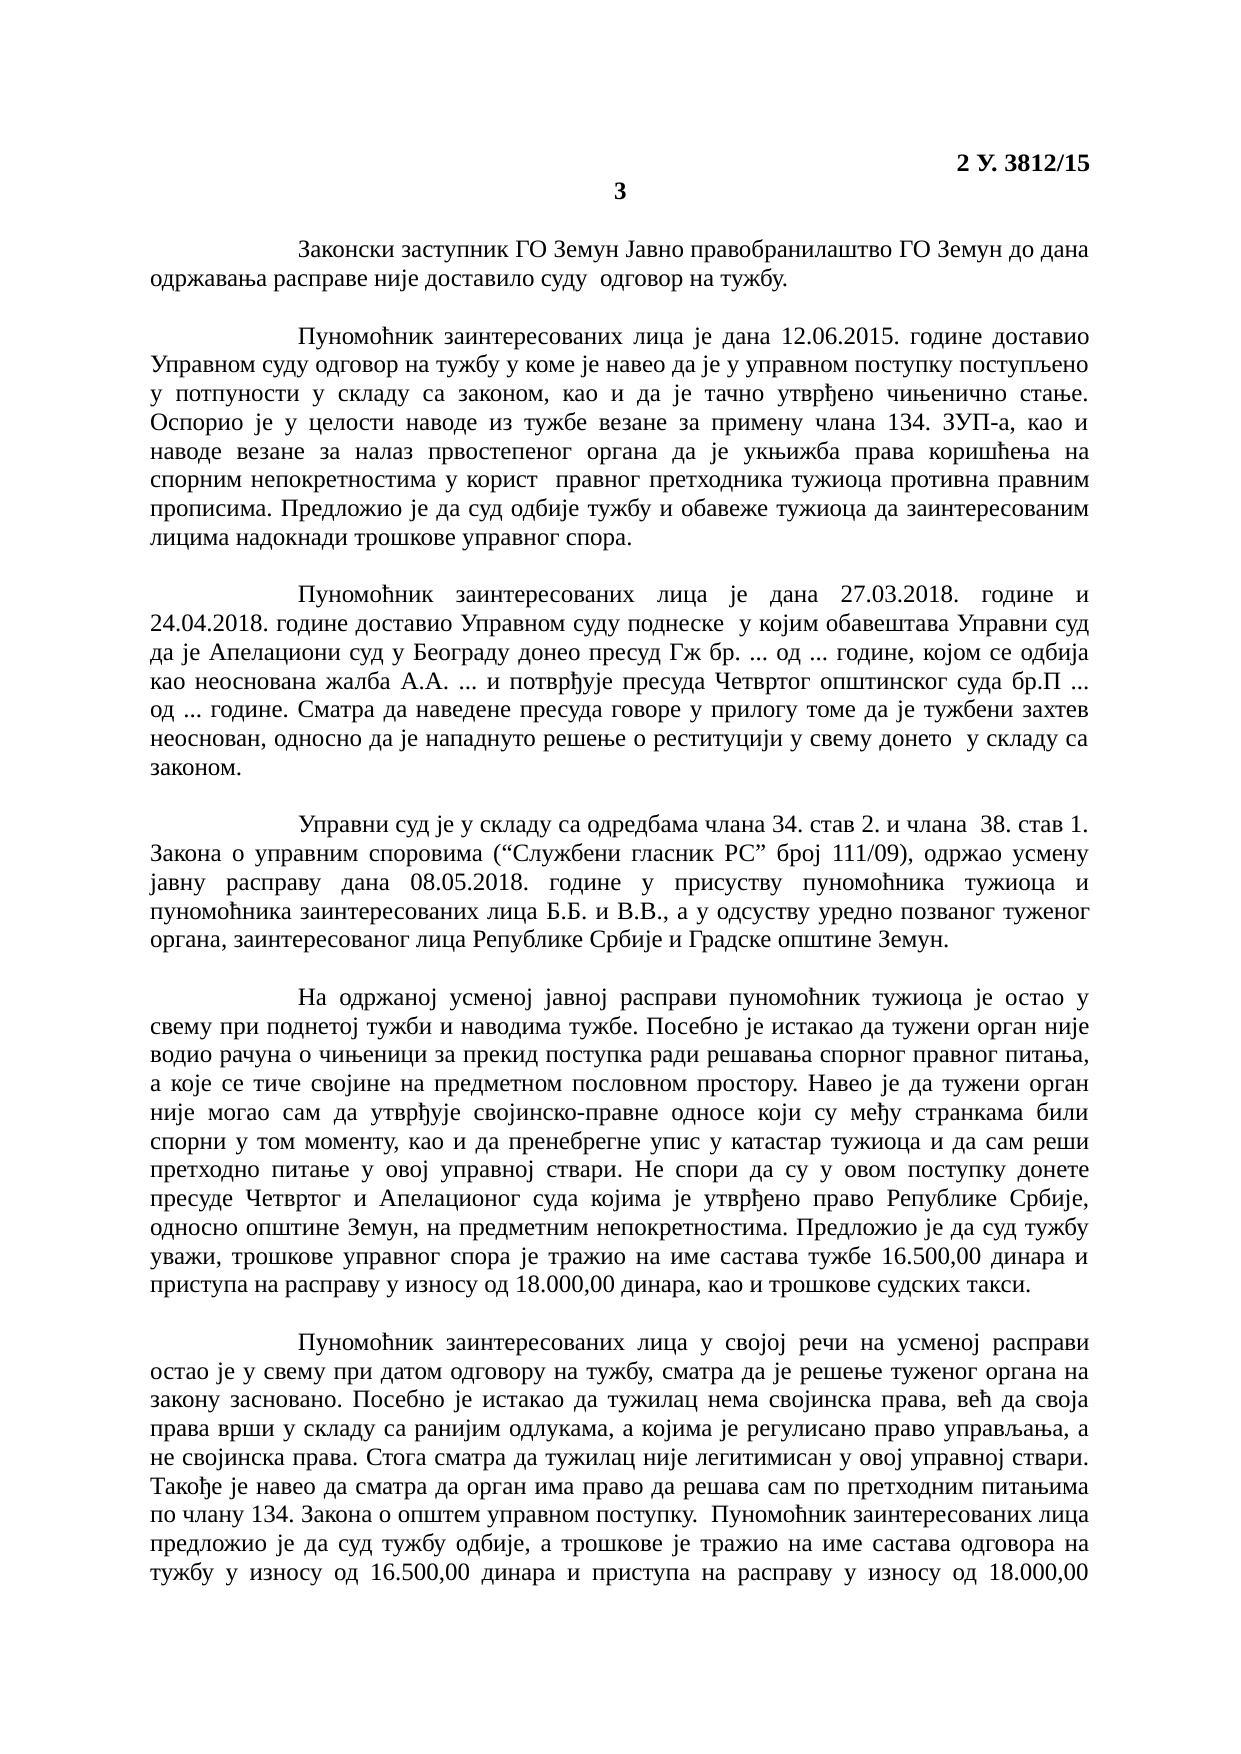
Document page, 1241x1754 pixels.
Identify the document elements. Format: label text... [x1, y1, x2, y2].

text Законски заступник ГО Земун Јавно правобранилаштво ГО Земун до дана одржавања расправе није доставило суду одговор на тужбу. [150, 234, 1090, 292]
text На одржаној усменој јавној расправи пуномоћник тужиоца је остао у свему при поднетој тужби и наводима тужбе. Посебно je истaкао да тужени орган није водио рачуна о чињеници за прекид поступка ради решавања спорног правног питања, а које се тиче својине на предметном пословном простору. Навео је да тужени орган није могао сам да утврђује својинско-правне односе који су међу странкама били спорни у том моменту, као и да пренебрегне упис у катастар тужиоца и да сам реши претходно питање у овој управној ствари. Не спори да су у овом поступку донете пресуде Четвртог и Апелационог суда којима је утврђено право Републике Србије, односно општине Земун, на предметним непокретностима. Предложио је да суд тужбу уважи, трошкове управног спора је тражио на име састава тужбе 16.500,00 динара и приступа на расправу у износу од 18.000,00 динара, као и трошкове судских такси. [150, 982, 1090, 1298]
text Управни суд је у складу са одредбама члана 34. став 2. и члана 38. став 1. Закона о управним споровима (“Службени гласник РС” број 111/09), одржао усмену јавну расправу дана 08.05.2018. године у присуству пуномоћника тужиоца и пуномоћника заинтересованих лица Б.Б. и В.В., а у одсуству уредно позваног туженог органа, заинтересованог лица Републике Србије и Градске општине Земун. [150, 809, 1090, 953]
text Пуномоћник заинтересованих лица је дана 27.03.2018. године и 24.04.2018. године доставио Управном суду поднеске у којим обавештава Управни суд да је Апелациони суд у Београду донео пресуд Гж бр. ... од ... године, којом се одбија као неоснована жалба А.А. ... и потврђује пресуда Четвртог општинског суда бр.П ... од ... године. Сматра да наведене пресуда говоре у прилогу томе да је тужбени захтев неоснован, односно да је нападнуто решење о реституцији у свему донето у складу са законом. [150, 579, 1090, 781]
text Пуномоћник заинтересованих лица је дана 12.06.2015. године доставио Управном суду одговор на тужбу у коме је навео да је у управном поступку поступљено у потпуности у складу са законом, као и да је тачно утврђено чињенично стање. Оспорио је у целости наводе из тужбе везане за примену члана 134. ЗУП-а, као и наводе везане за налаз првостепеног органа да је укњижба права коришћења на спорним непокретностима у корист правног претходника тужиоца противна правним прописима. Предложио је да суд одбије тужбу и обавеже тужиоца да заинтересованим лицима надокнади трошкове управног спора. [150, 321, 1090, 551]
text Пуномоћник заинтересованих лица у својој речи на усменој расправи остао је у свему при датом одговору на тужбу, сматра да је решење туженог органа на закону засновано. Посебно је истакао да тужилац нема својинска права, већ да своја права врши у складу са ранијим одлукама, а којима је регулисано право управљања, а не својинска права. Стога сматра да тужилац није легитимисан у овој управној ствари. Такође је навео да сматра да орган има право да решава сам по претходним питањима по члану 134. Закона о општем управном поступку. Пуномоћник заинтересованих лица предложио је да суд тужбу одбије, а трошкове је тражио на име састава одговора на тужбу у износу од 16.500,00 динара и приступа на расправу у износу од 18.000,00 [150, 1327, 1090, 1586]
